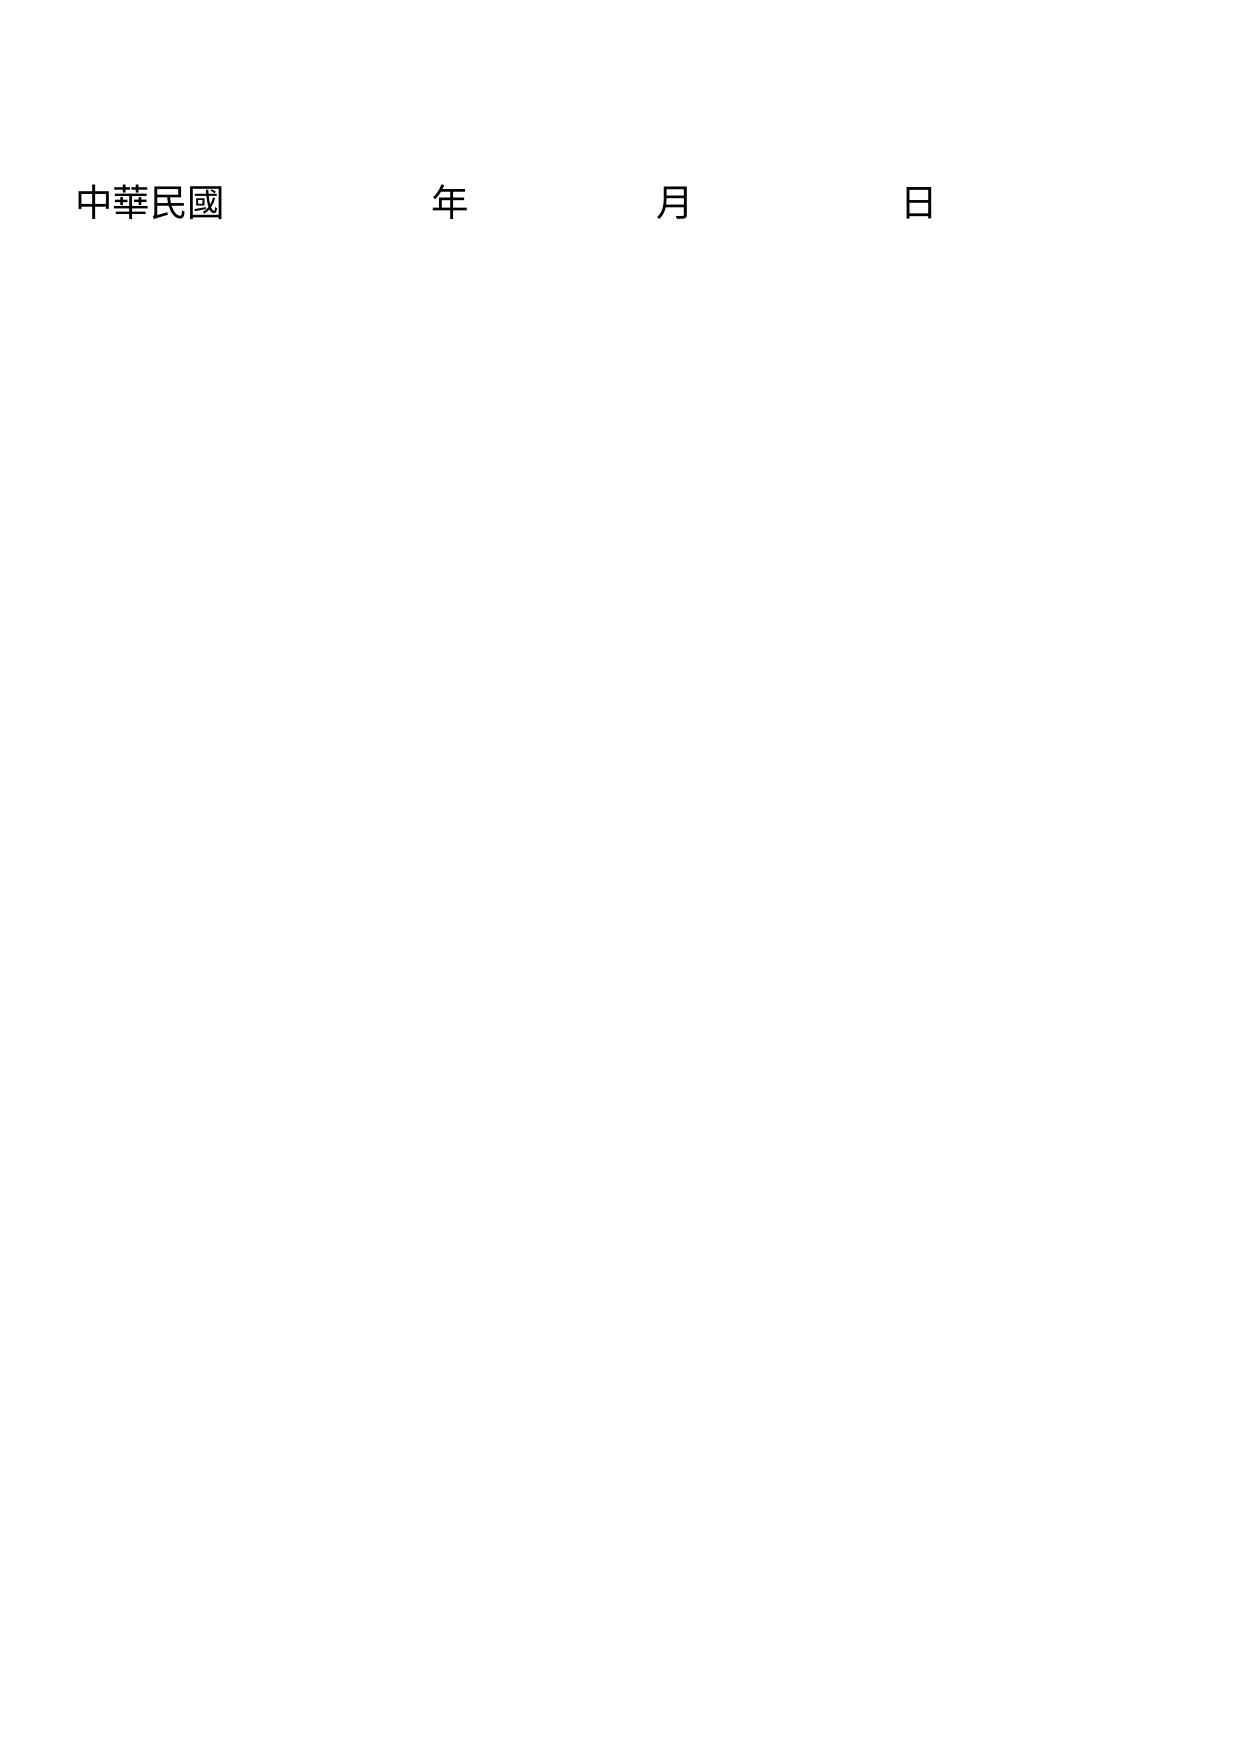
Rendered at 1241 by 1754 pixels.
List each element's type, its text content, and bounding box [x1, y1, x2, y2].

text 中華民國 年 月 日 [75, 158, 1165, 221]
